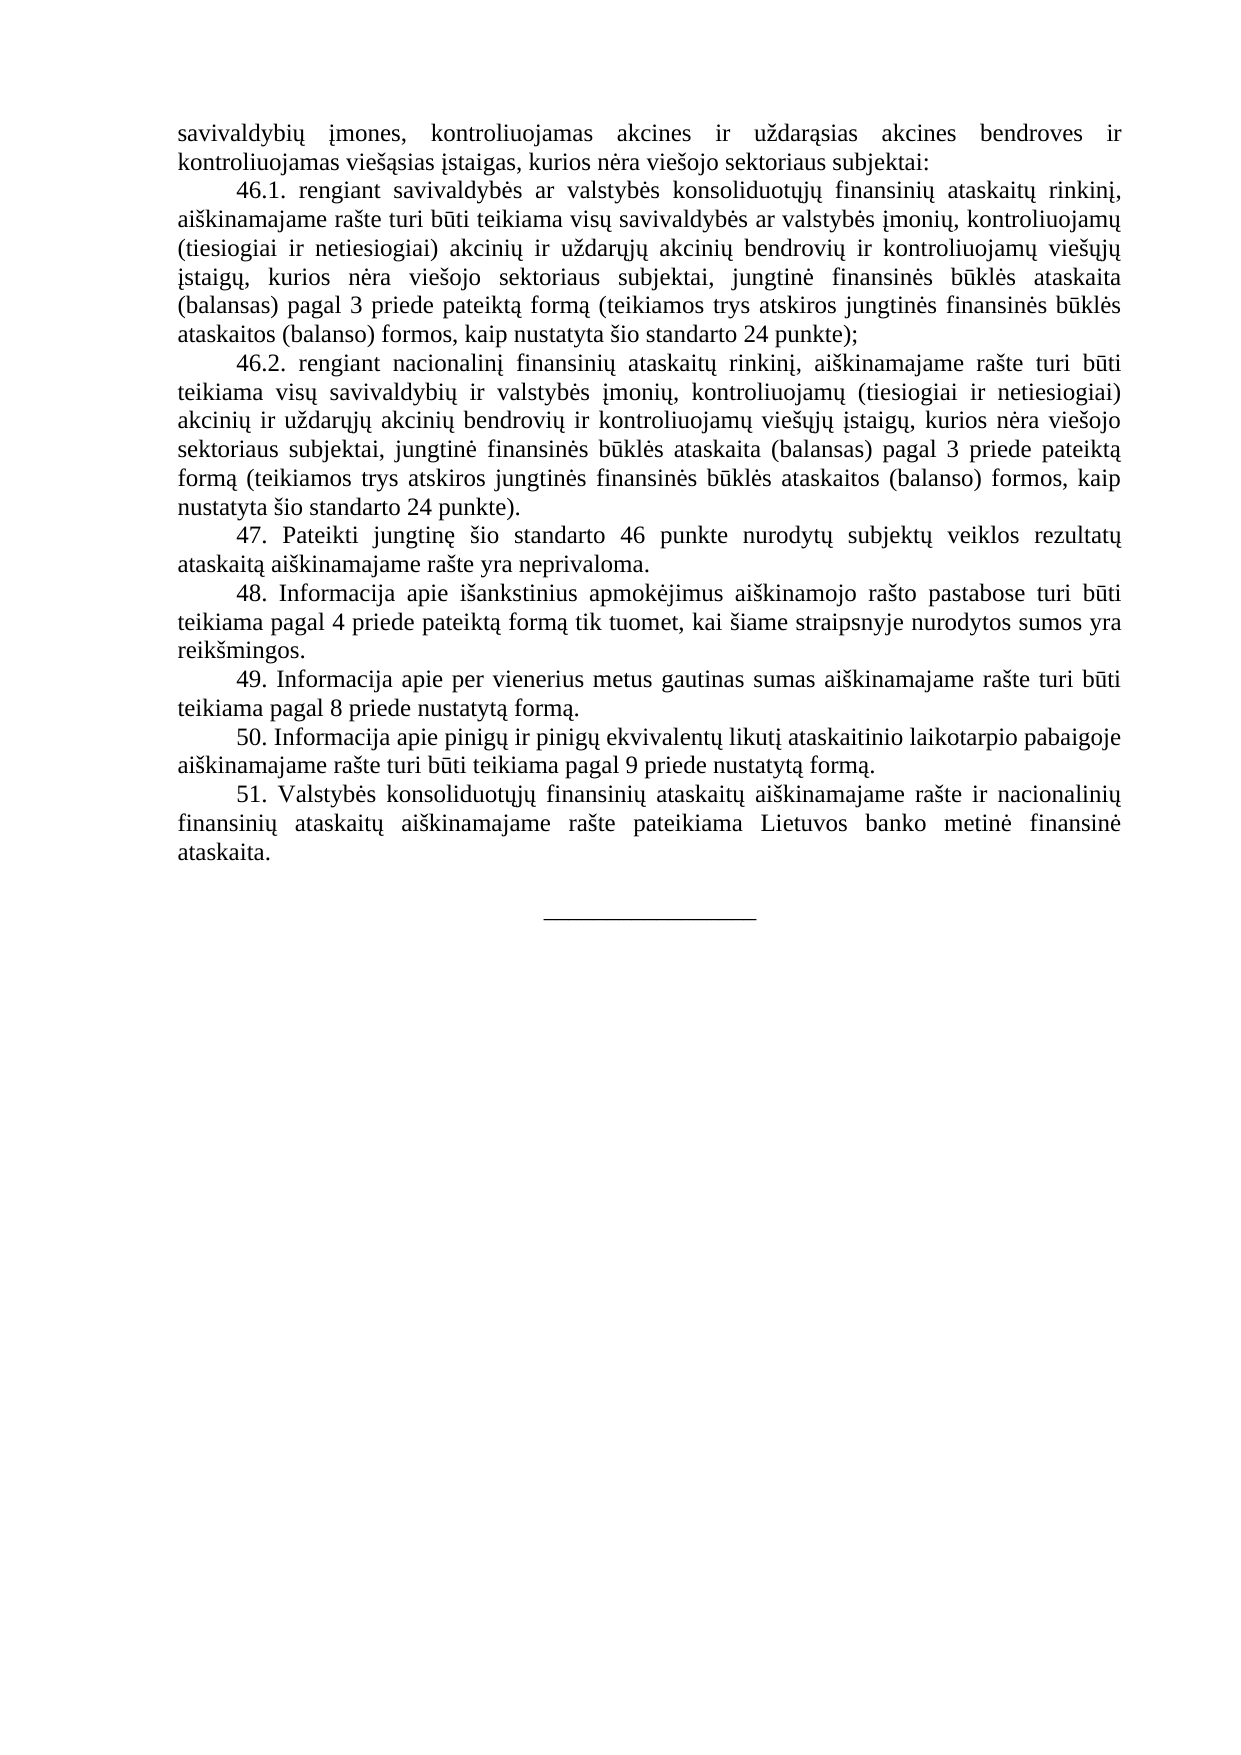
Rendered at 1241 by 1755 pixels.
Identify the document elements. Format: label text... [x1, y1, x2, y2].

text 46.2. rengiant nacionalinį finansinių ataskaitų rinkinį, aiškinamajame rašte turi būti teikiama visų savivaldybių ir valstybės įmonių, kontroliuojamų (tiesiogiai ir netiesiogiai) akcinių ir uždarųjų akcinių bendrovių ir kontroliuojamų viešųjų įstaigų, kurios nėra viešojo sektoriaus subjektai, jungtinė finansinės būklės ataskaita (balansas) pagal 3 priede pateiktą formą (teikiamos trys atskiros jungtinės finansinės būklės ataskaitos (balanso) formos, kaip nustatyta šio standarto 24 punkte). [177, 348, 1122, 521]
text 49. Informacija apie per vienerius metus gautinas sumas aiškinamajame rašte turi būti teikiama pagal 8 priede nustatytą formą. [177, 664, 1122, 722]
text 46.1. rengiant savivaldybės ar valstybės konsoliduotųjų finansinių ataskaitų rinkinį, aiškinamajame rašte turi būti teikiama visų savivaldybės ar valstybės įmonių, kontroliuojamų (tiesiogiai ir netiesiogiai) akcinių ir uždarųjų akcinių bendrovių ir kontroliuojamų viešųjų įstaigų, kurios nėra viešojo sektoriaus subjektai, jungtinė finansinės būklės ataskaita (balansas) pagal 3 priede pateiktą formą (teikiamos trys atskiros jungtinės finansinės būklės ataskaitos (balanso) formos, kaip nustatyta šio standarto 24 punkte); [177, 176, 1122, 348]
text 51. Valstybės konsoliduotųjų finansinių ataskaitų aiškinamajame rašte ir nacionalinių finansinių ataskaitų aiškinamajame rašte pateikiama Lietuvos banko metinė finansinė ataskaita. [177, 779, 1122, 866]
text _________________ [177, 894, 1122, 923]
text savivaldybių įmones, kontroliuojamas akcines ir uždarąsias akcines bendroves ir kontroliuojamas viešąsias įstaigas, kurios nėra viešojo sektoriaus subjektai: [177, 118, 1122, 176]
text 50. Informacija apie pinigų ir pinigų ekvivalentų likutį ataskaitinio laikotarpio pabaigoje aiškinamajame rašte turi būti teikiama pagal 9 priede nustatytą formą. [177, 722, 1122, 779]
text 48. Informacija apie išankstinius apmokėjimus aiškinamojo rašto pastabose turi būti teikiama pagal 4 priede pateiktą formą tik tuomet, kai šiame straipsnyje nurodytos sumos yra reikšmingos. [177, 578, 1122, 664]
text 47. Pateikti jungtinę šio standarto 46 punkte nurodytų subjektų veiklos rezultatų ataskaitą aiškinamajame rašte yra neprivaloma. [177, 521, 1122, 578]
